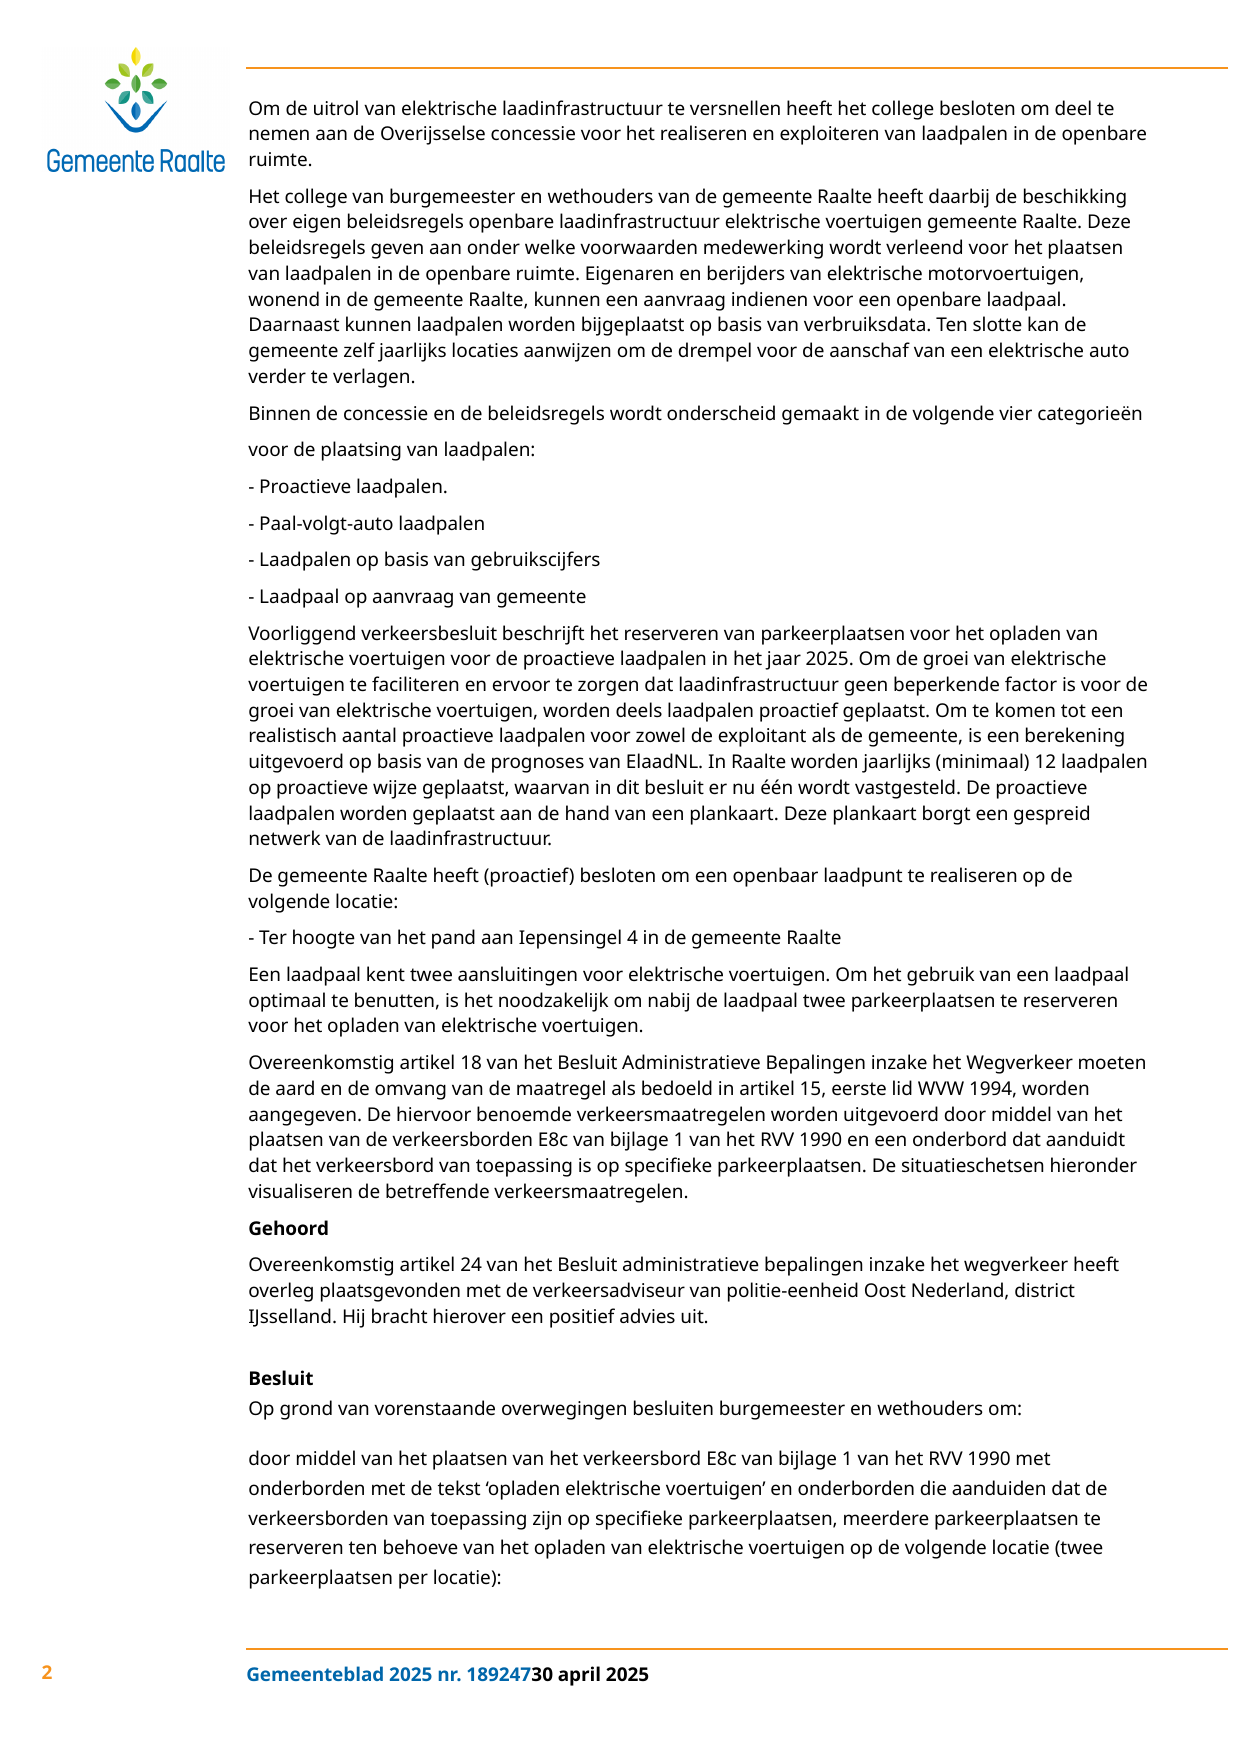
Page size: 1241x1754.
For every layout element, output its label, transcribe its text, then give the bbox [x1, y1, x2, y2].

text Op grond van vorenstaande overwegingen besluiten burgemeester en wethouders om: [248, 1395, 1152, 1421]
text door middel van het plaatsen van het verkeersbord E8c van bijlage 1 van het RVV 1990 met onderborden met de tekst ‘opladen elektrische voertuigen’ en onderborden die aanduiden dat de verkeersborden van toepassing zijn op specifieke parkeerplaatsen, meerdere parkeerplaatsen te reserveren ten behoeve van het opladen van elektrische voertuigen op de volgende locatie (twee parkeerplaatsen per locatie): [248, 1446, 1152, 1589]
text Om de uitrol van elektrische laadinfrastructuur te versnellen heeft het college besloten om deel te nemen aan de Overijsselse concessie voor het realiseren en exploiteren van laadpalen in de openbare ruimte. [248, 95, 1152, 172]
text - Laadpalen op basis van gebruikscijfers [248, 546, 1152, 572]
text Binnen de concessie en de beleidsregels wordt onderscheid gemaakt in de volgende vier categorieën [248, 400, 1152, 425]
text Een laadpaal kent twee aansluitingen voor elektrische voertuigen. Om het gebruik van een laadpaal optimaal te benutten, is het noodzakelijk om nabij de laadpaal twee parkeerplaatsen te reserveren voor het opladen van elektrische voertuigen. [248, 961, 1152, 1038]
text Overeenkomstig artikel 18 van het Besluit Administratieve Bepalingen inzake het Wegverkeer moeten de aard en de omvang van de maatregel als bedoeld in artikel 15, eerste lid WVW 1994, worden aangegeven. De hiervoor benoemde verkeersmaatregelen worden uitgevoerd door middel van het plaatsen van de verkeersborden E8c van bijlage 1 van het RVV 1990 en een onderbord dat aanduidt dat het verkeersbord van toepassing is op specifieke parkeerplaatsen. De situatieschetsen hieronder visualiseren de betreffende verkeersmaatregelen. [248, 1049, 1152, 1204]
text Het college van burgemeester en wethouders van de gemeente Raalte heeft daarbij de beschikking over eigen beleidsregels openbare laadinfrastructuur elektrische voertuigen gemeente Raalte. Deze beleidsregels geven aan onder welke voorwaarden medewerking wordt verleend voor het plaatsen van laadpalen in de openbare ruimte. Eigenaren en berijders van elektrische motorvoertuigen, wonend in de gemeente Raalte, kunnen een aanvraag indienen voor een openbare laadpaal. Daarnaast kunnen laadpalen worden bijgeplaatst op basis van verbruiksdata. Ten slotte kan de gemeente zelf jaarlijks locaties aanwijzen om de drempel voor de aanschaf van een elektrische auto verder te verlagen. [248, 183, 1152, 389]
text - Paal-volgt-auto laadpalen [248, 510, 1152, 535]
text De gemeente Raalte heeft (proactief) besloten om een openbaar laadpunt te realiseren op de volgende locatie: [248, 862, 1152, 914]
text Voorliggend verkeersbesluit beschrijft het reserveren van parkeerplaatsen voor het opladen van elektrische voertuigen voor de proactieve laadpalen in het jaar 2025. Om de groei van elektrische voertuigen te faciliteren en ervoor te zorgen dat laadinfrastructuur geen beperkende factor is voor de groei van elektrische voertuigen, worden deels laadpalen proactief geplaatst. Om te komen tot een realistisch aantal proactieve laadpalen voor zowel de exploitant als de gemeente, is een berekening uitgevoerd op basis van de prognoses van ElaadNL. In Raalte worden jaarlijks (minimaal) 12 laadpalen op proactieve wijze geplaatst, waarvan in dit besluit er nu één wordt vastgesteld. De proactieve laadpalen worden geplaatst aan de hand van een plankaart. Deze plankaart borgt een gespreid netwerk van de laadinfrastructuur. [248, 620, 1152, 851]
text - Laadpaal op aanvraag van gemeente [248, 583, 1152, 609]
picture [41, 47, 231, 172]
text Overeenkomstig artikel 24 van het Besluit administratieve bepalingen inzake het wegverkeer heeft overleg plaatsgevonden met de verkeersadviseur van politie-eenheid Oost Nederland, district IJsselland. Hij bracht hierover een positief advies uit. [248, 1251, 1152, 1328]
text - Ter hoogte van het pand aan Iepensingel 4 in de gemeente Raalte [248, 924, 1152, 950]
text Gehoord [248, 1215, 1152, 1240]
text voor de plaatsing van laadpalen: [248, 436, 1152, 462]
text Besluit [248, 1366, 1152, 1391]
text - Proactieve laadpalen. [248, 473, 1152, 499]
